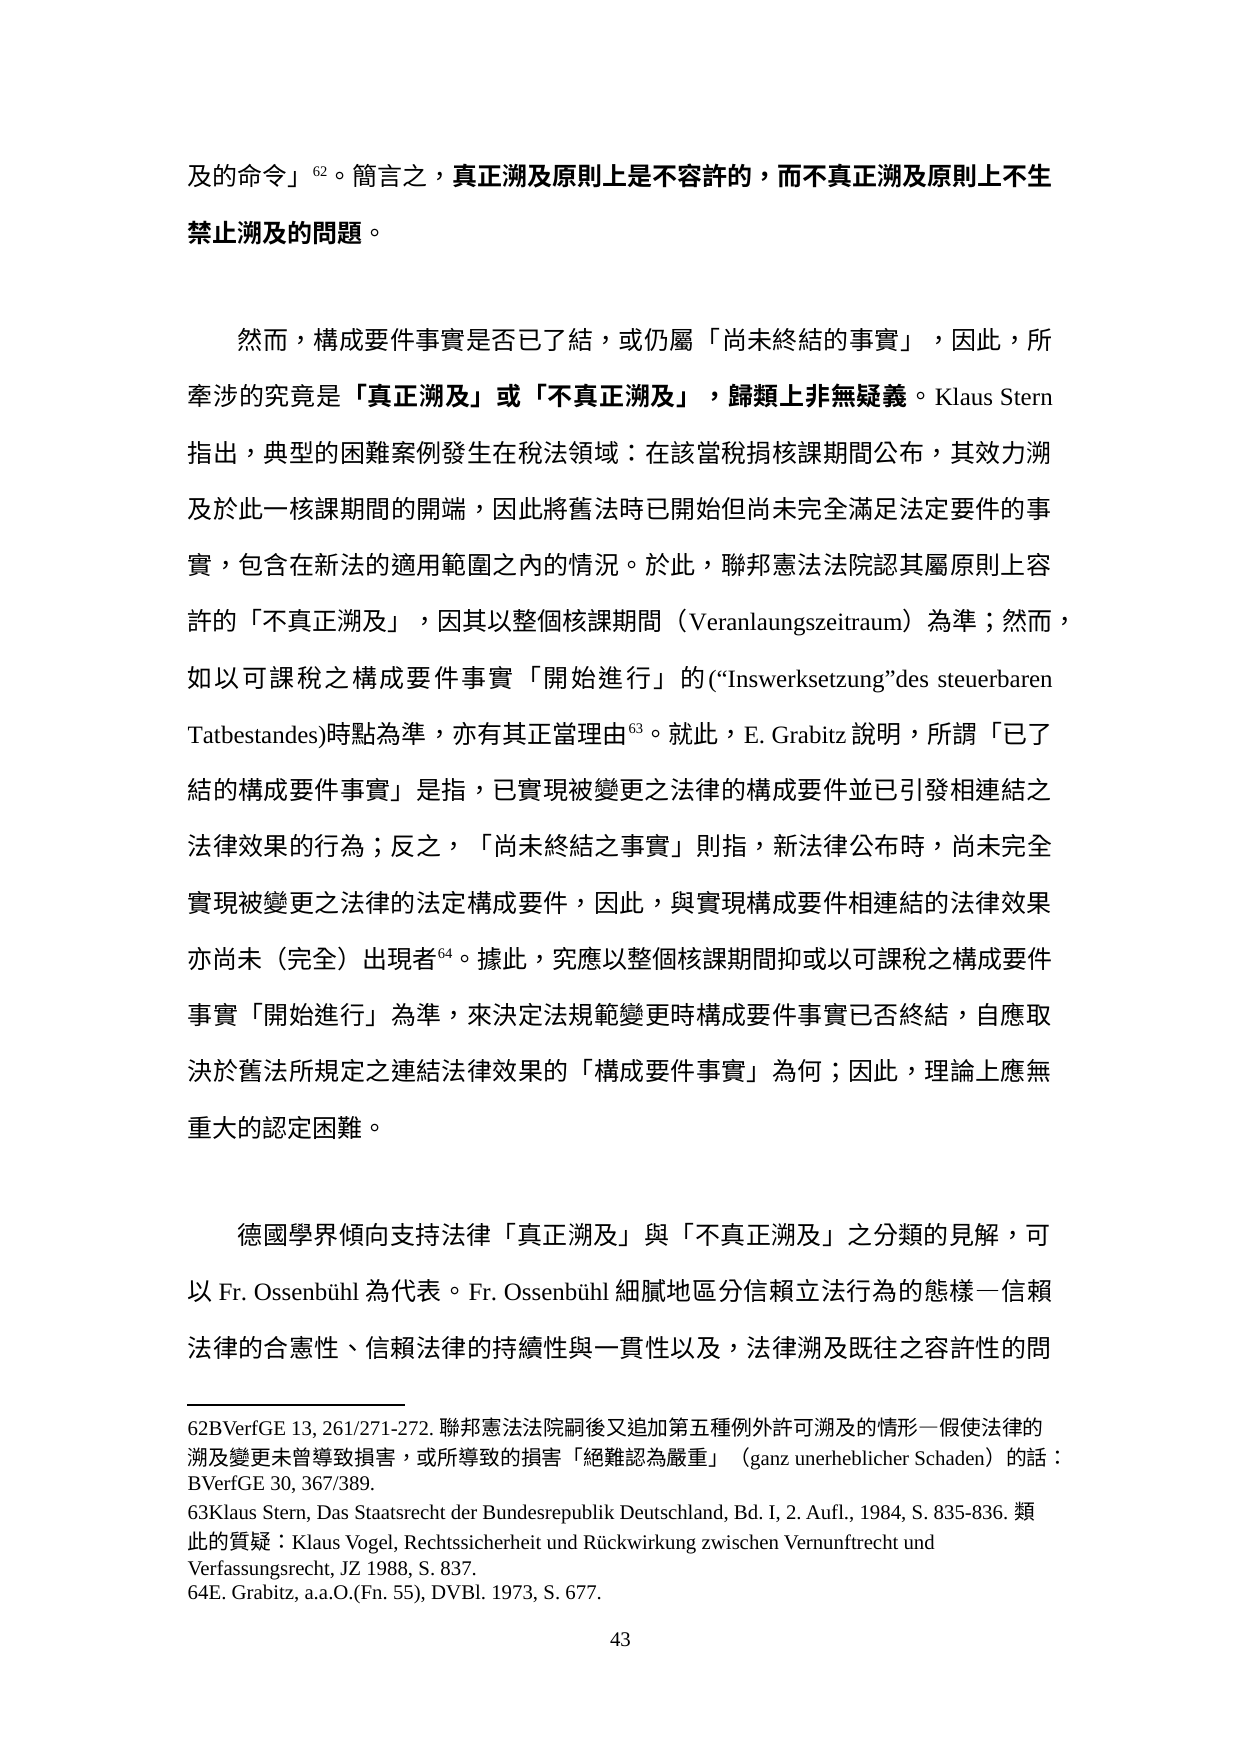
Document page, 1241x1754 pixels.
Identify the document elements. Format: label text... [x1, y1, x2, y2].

text 聯邦憲法法院首先在1960年5月31日的裁判中區分法律的真正溯及與不真正溯及：「當法律事後介入、變更已了結、已屬於過去的構成要件事實，即屬法律的真正溯及（echte/retroactive Rückwirkung），假使如本件的情形，其只是向未來影響現存的、尚未終結的事實與法律關係，即不發生溯及的問題（所謂的不真正溯及：unechte/retrospective Rückwirkung）」。此種區分的法律效果清楚顯示在聯邦憲法法院1961年12月19日的裁判：「基於法治國原則可以推導出下述憲法規定：課予負擔的租稅法律，其效力原則上不得及於已終結的構成要件事實」；「然而，其並非絕無例外。假使所信賴的特定法律情境，在事理上不能被正當化的話，就不發生信賴保護的問題。這包括下述情況：a.在法律溯及發生法律效果的時點，國民已可預見此等規定，則其信賴不值得保護……。b. 在現行法不清楚、混淆的情況，應容許立法者事後加以釐清，於此，國民不能植基於現行法而為規劃……。c. 國民不能始終信賴由無效規範創設的法律表象。因此，在一定情況下，立法者有權溯及地以無疑義的規範取代無效的規定……。d.最後，高於法安定性命令的，絕對必要的公益理由亦得正當化溯及的命令」。簡言之，真正溯及原則上是不容許的，而不真正溯及原則上不生禁止溯及的問題。 [187, 150, 1053, 244]
text BVerfGE 13, 261/271-272. 聯邦憲法法院嗣後又追加第五種例外許可溯及的情形―假使法律的溯及變更未曾導致損害，或所導致的損害「絕難認為嚴重」（ganz unerheblicher Schaden）的話：BVerfGE 30, 367/389. [187, 1411, 1053, 1495]
text E. Grabitz, a.a.O.(Fn. 55), DVBl. 1973, S. 677. [187, 1580, 1053, 1604]
text 然而，構成要件事實是否已了結，或仍屬「尚未終結的事實」，因此，所牽涉的究竟是「真正溯及」或「不真正溯及」，歸類上非無疑義。Klaus Stern指出，典型的困難案例發生在稅法領域：在該當稅捐核課期間公布，其效力溯及於此一核課期間的開端，因此將舊法時已開始但尚未完全滿足法定要件的事實，包含在新法的適用範圍之內的情況。於此，聯邦憲法法院認其屬原則上容許的「不真正溯及」，因其以整個核課期間（Veranlaungszeitraum）為準；然而，如以可課稅之構成要件事實「開始進行」的(“Inswerksetzung”des steuerbaren Tatbestandes)時點為準，亦有其正當理由。就此，E. Grabitz說明，所謂「已了結的構成要件事實」是指，已實現被變更之法律的構成要件並已引發相連結之法律效果的行為；反之，「尚未終結之事實」則指，新法律公布時，尚未完全實現被變更之法律的法定構成要件，因此，與實現構成要件相連結的法律效果亦尚未（完全）出現者。據此，究應以整個核課期間抑或以可課稅之構成要件事實「開始進行」為準，來決定法規範變更時構成要件事實已否終結，自應取決於舊法所規定之連結法律效果的「構成要件事實」為何；因此，理論上應無重大的認定困難。 [187, 314, 1053, 1139]
text 德國學界傾向支持法律「真正溯及」與「不真正溯及」之分類的見解，可以Fr. Ossenbühl為代表。Fr. Ossenbühl細膩地區分信賴立法行為的態樣―信賴法律的合憲性、信賴法律的持續性與一貫性以及，法律溯及既往之容許性的問題。信賴法律的合憲性通常不會賦予人民具體的保護請求權，其主要要求，行政權應假定相關法律的合憲性而加以執行。與人民對法規範之信賴保護相關的是後兩種態樣。關於信賴法律的持續性與一貫性，其處理法律「不真正溯及」的問題，Fr. Ossenbühl以聯邦憲法法院1971年3月23日的裁判為基礎，發展出下列於此情形主張信賴保護的要件：相關立法行為導致被免稅者的投資、基於投資的扣扺或減輕風險而明定免除稅捐負擔的期間、提前修廢稅捐優惠將影響業者的生存基礎或至少不相當地影響其計算基礎。雖然如此，Fr. Ossenbühl也恰當地強調，因經濟、工業乃至國際因素的影響，今天的立法者常被迫在短期之內改變其原本的立法構想；因此，在承認此類信賴保護時，必須留意同時保留立法的調整空間。最後，關於法律溯及既往之容許性，Fr. Ossenbühl認為這部分的問題較小。他所指的「法律溯及既往」是所謂的「真正溯及」的情形。其顯然支持聯邦憲法法院1961年12月19日原則性判決提出的下述判斷標準─依內含於法治國原則的信賴保護原則，對於已終結的構成要件事實，立法者不得事後溯及制定負擔性的法律；只有在下述不得主張信賴或信賴不值得保護的情況，立法者例外可以制定溯及既往的法律：在法律追溯發生法律效果的時點，人民已得預期新的規定；現行法本身不清晰或混淆；因信賴所生的損害輕微，且相較於立法擬追求的公益而言，不成比例。 [187, 1209, 1053, 1359]
text Klaus Stern, Das Staatsrecht der Bundesrepublik Deutschland, Bd. I, 2. Aufl., 1984, S. 835-836. 類此的質疑：Klaus Vogel, Rechtssicherheit und Rückwirkung zwischen Vernunftrecht und Verfassungsrecht, JZ 1988, S. 837. [187, 1495, 1053, 1580]
